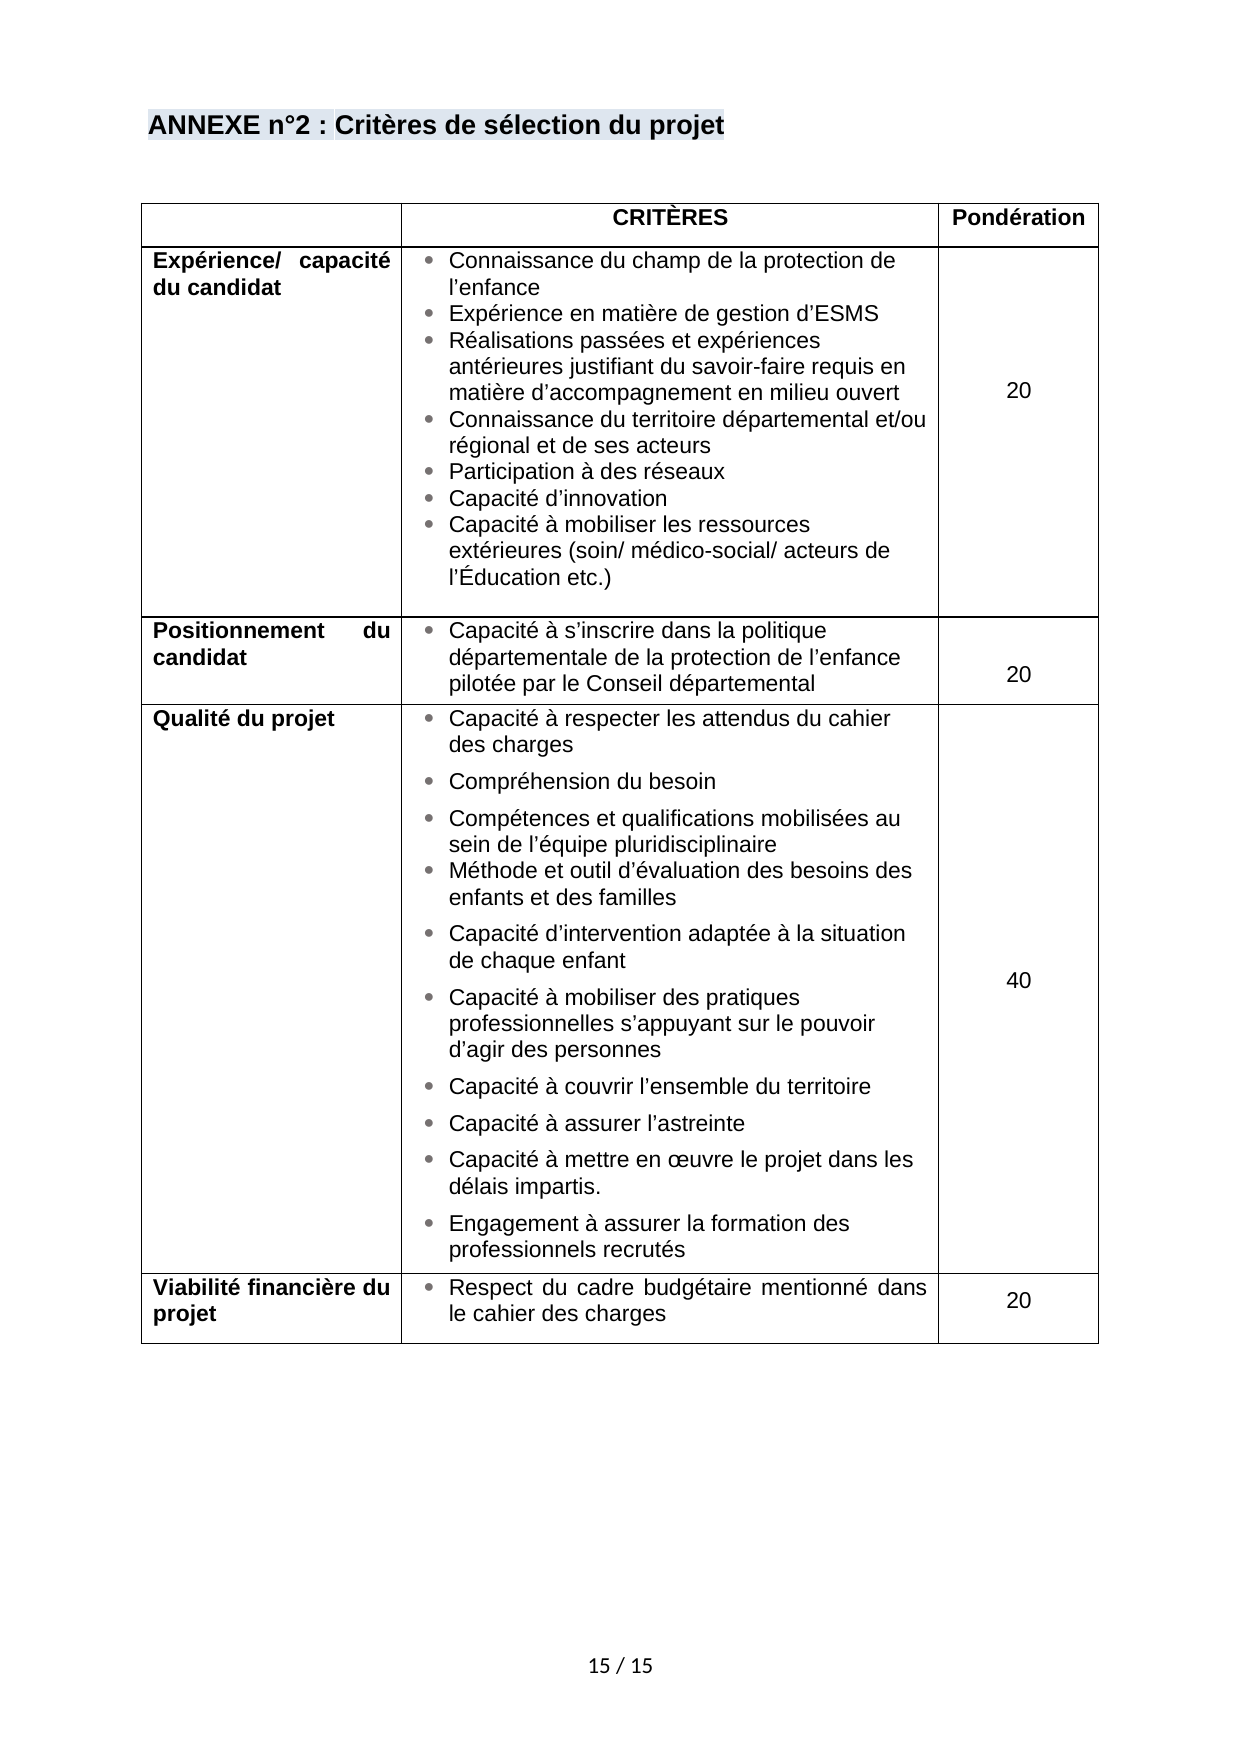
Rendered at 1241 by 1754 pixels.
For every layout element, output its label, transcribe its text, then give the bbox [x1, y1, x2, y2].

table_cell Qualité du projet [142, 705, 401, 1273]
table_header Pondération [939, 204, 1098, 246]
table_cell 20 [939, 618, 1098, 703]
table_cell Capacité à s’inscrire dans la politique départementale de la protection de l’enfance pilotée par le Conseil départemental [402, 618, 938, 703]
table_cell Respect du cadre budgétaire mentionné dans le cahier des charges [402, 1274, 938, 1343]
table_cell Capacité à respecter les attendus du cahier des charges Compréhension du besoin Compétences et qualifications mobilisées au sein de l’équipe pluridisciplinaire Méthode et outil d’évaluation des besoins des enfants et des familles Capacité d’intervention adaptée à la situation de chaque enfant Capacité à mobiliser des pratiques professionnelles s’appuyant sur le pouvoir d’agir des personnes Capacité à couvrir l’ensemble du territoire Capacité à assurer l’astreinte Capacité à mettre en œuvre le projet dans les délais impartis. Engagement à assurer la formation des professionnels recrutés [402, 705, 938, 1273]
table_header [142, 204, 401, 246]
table_cell Connaissance du champ de la protection de l’enfance Expérience en matière de gestion d’ESMS Réalisations passées et expériences antérieures justifiant du savoir-faire requis en matière d’accompagnement en milieu ouvert Connaissance du territoire départemental et/ou régional et de ses acteurs Participation à des réseaux Capacité d’innovation Capacité à mobiliser les ressources extérieures (soin/ médico-social/ acteurs de l’Éducation etc.) [402, 248, 938, 616]
table_cell 40 [939, 705, 1098, 1273]
table_cell Viabilité financière du projet [142, 1274, 401, 1343]
table_cell 20 [939, 248, 1098, 616]
table_cell Expérience/ capacité du candidat [142, 248, 401, 616]
subtitle ANNEXE n°2 : Critères de sélection du projet [724, 109, 1093, 140]
table_cell 20 [939, 1274, 1098, 1343]
table_header CRITÈRES [402, 204, 938, 246]
table_cell Positionnement du candidat [142, 618, 401, 703]
